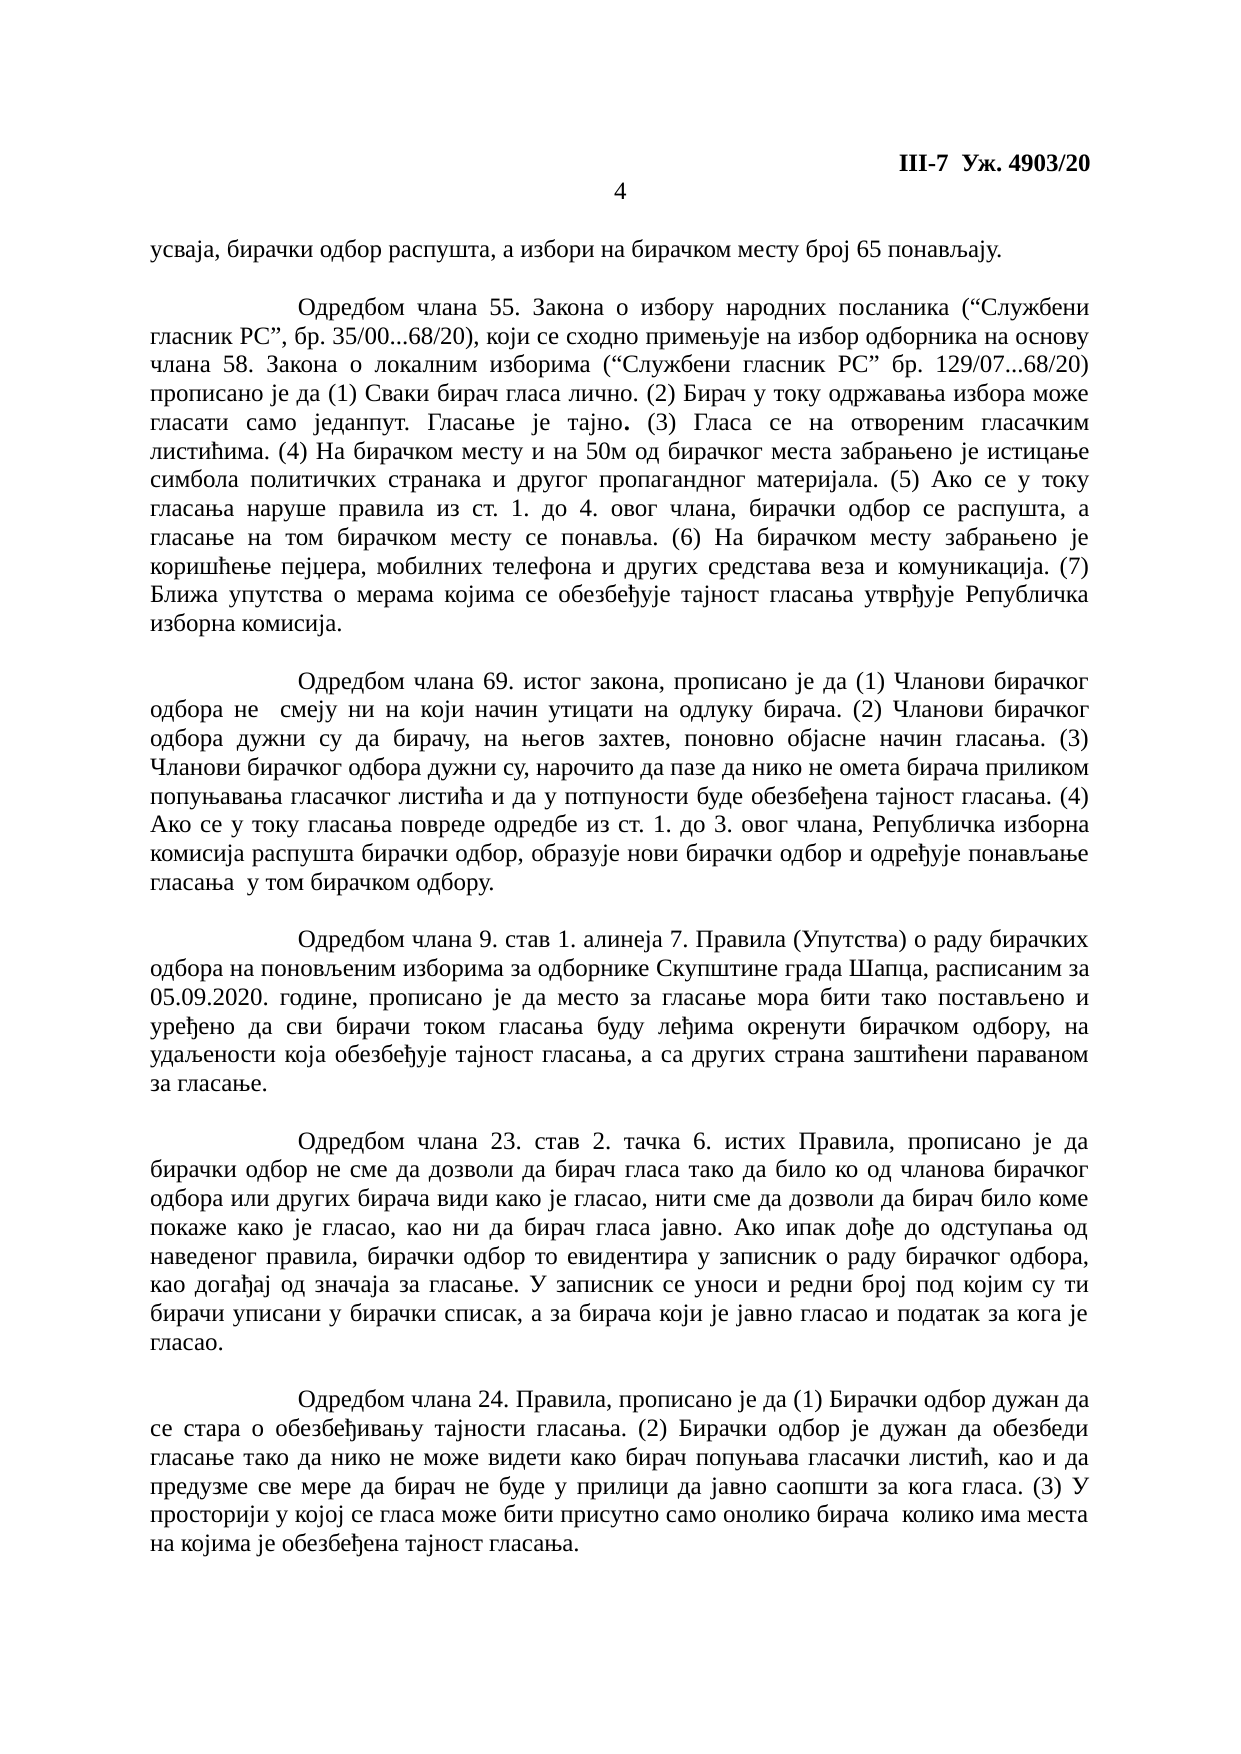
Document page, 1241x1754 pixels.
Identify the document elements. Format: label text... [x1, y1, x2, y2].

text Одредбом члана 69. истог закона, прописано је да (1) Чланови бирачког одбора не смеју ни на који начин утицати на одлуку бирача. (2) Чланови бирачког одбора дужни су да бирачу, на његов захтев, поновно објасне начин гласања. (3) Чланови бирачког одбора дужни су, нарочито да пазе да нико не омета бирача приликом попуњавања гласачког листића и да у потпуности буде обезбеђена тајност гласања. (4) Ако се у току гласања повреде одредбе из ст. 1. до 3. овог члана, Републичка изборна комисија распушта бирачки одбор, образује нови бирачки одбор и одређује понављање гласања у том бирачком одбору. [150, 666, 1090, 896]
text Одредбом члана 9. став 1. алинеја 7. Правила (Упутства) о раду бирачких одбора на поновљеним изборима за одборнике Скупштине града Шапца, расписаним за 05.09.2020. године, прописано је да место за гласање мора бити тако постављено и уређено да сви бирачи током гласања буду леђима окренути бирачком одбору, на удаљености која обезбеђује тајност гласања, а са других страна заштићени параваном за гласање. [150, 924, 1090, 1097]
text Одредбом члана 55. Закона о избору народних посланика (“Службени гласник РС”, бр. 35/00...68/20), који се сходно примењује на избор одборника на основу члана 58. Закона о локалним изборима (“Службени гласник РС” бр. 129/07...68/20) прописано је да (1) Сваки бирач гласа лично. (2) Бирач у току одржавања избора може гласати само једанпут. Гласање је тајно. (3) Гласа се на отвореним гласачким листићима. (4) На бирачком месту и на 50м од бирачког места забрањено је истицање симбола политичких странака и другог пропагандног материјала. (5) Ако се у току гласања наруше правила из ст. 1. до 4. овог члана, бирачки одбор се распушта, а гласање на том бирачком месту се понавља. (6) На бирачком месту забрањено је коришћење пејџера, мобилних телефона и других средстава веза и комуникација. (7) Ближа упутства о мерама којима се обезбеђује тајност гласања утврђује Републичка изборна комисија. [150, 292, 1090, 637]
text Одредбом члана 24. Правила, прописано је да (1) Бирачки одбор дужан да се стара о обезбеђивању тајности гласања. (2) Бирачки одбор је дужан да обезбеди гласање тако да нико не може видети како бирач попуњава гласачки листић, као и да предузме све мере да бирач не буде у прилици да јавно саопшти за кога гласа. (3) У просторији у којој се гласа може бити присутно само онолико бирача колико има места на којима је обезбеђена тајност гласања. [150, 1384, 1090, 1557]
text усваја, бирачки одбор распушта, а избори на бирачком месту број 65 понављају. [150, 234, 1090, 263]
text Одредбом члана 23. став 2. тачка 6. истих Правила, прописано је да бирачки одбор не сме да дозволи да бирач гласа тако да било ко од чланова бирачког одбора или других бирача види како је гласао, нити сме да дозволи да бирач било коме покаже како је гласао, као ни да бирач гласа јавно. Ако ипак дође до одступања од наведеног правила, бирачки одбор то евидентира у записник о раду бирачког одбора, као догађај од значаја за гласање. У записник се уноси и редни број под којим су ти бирачи уписани у бирачки списак, а за бирача који је јавно гласао и податак за кога је гласао. [150, 1126, 1090, 1356]
